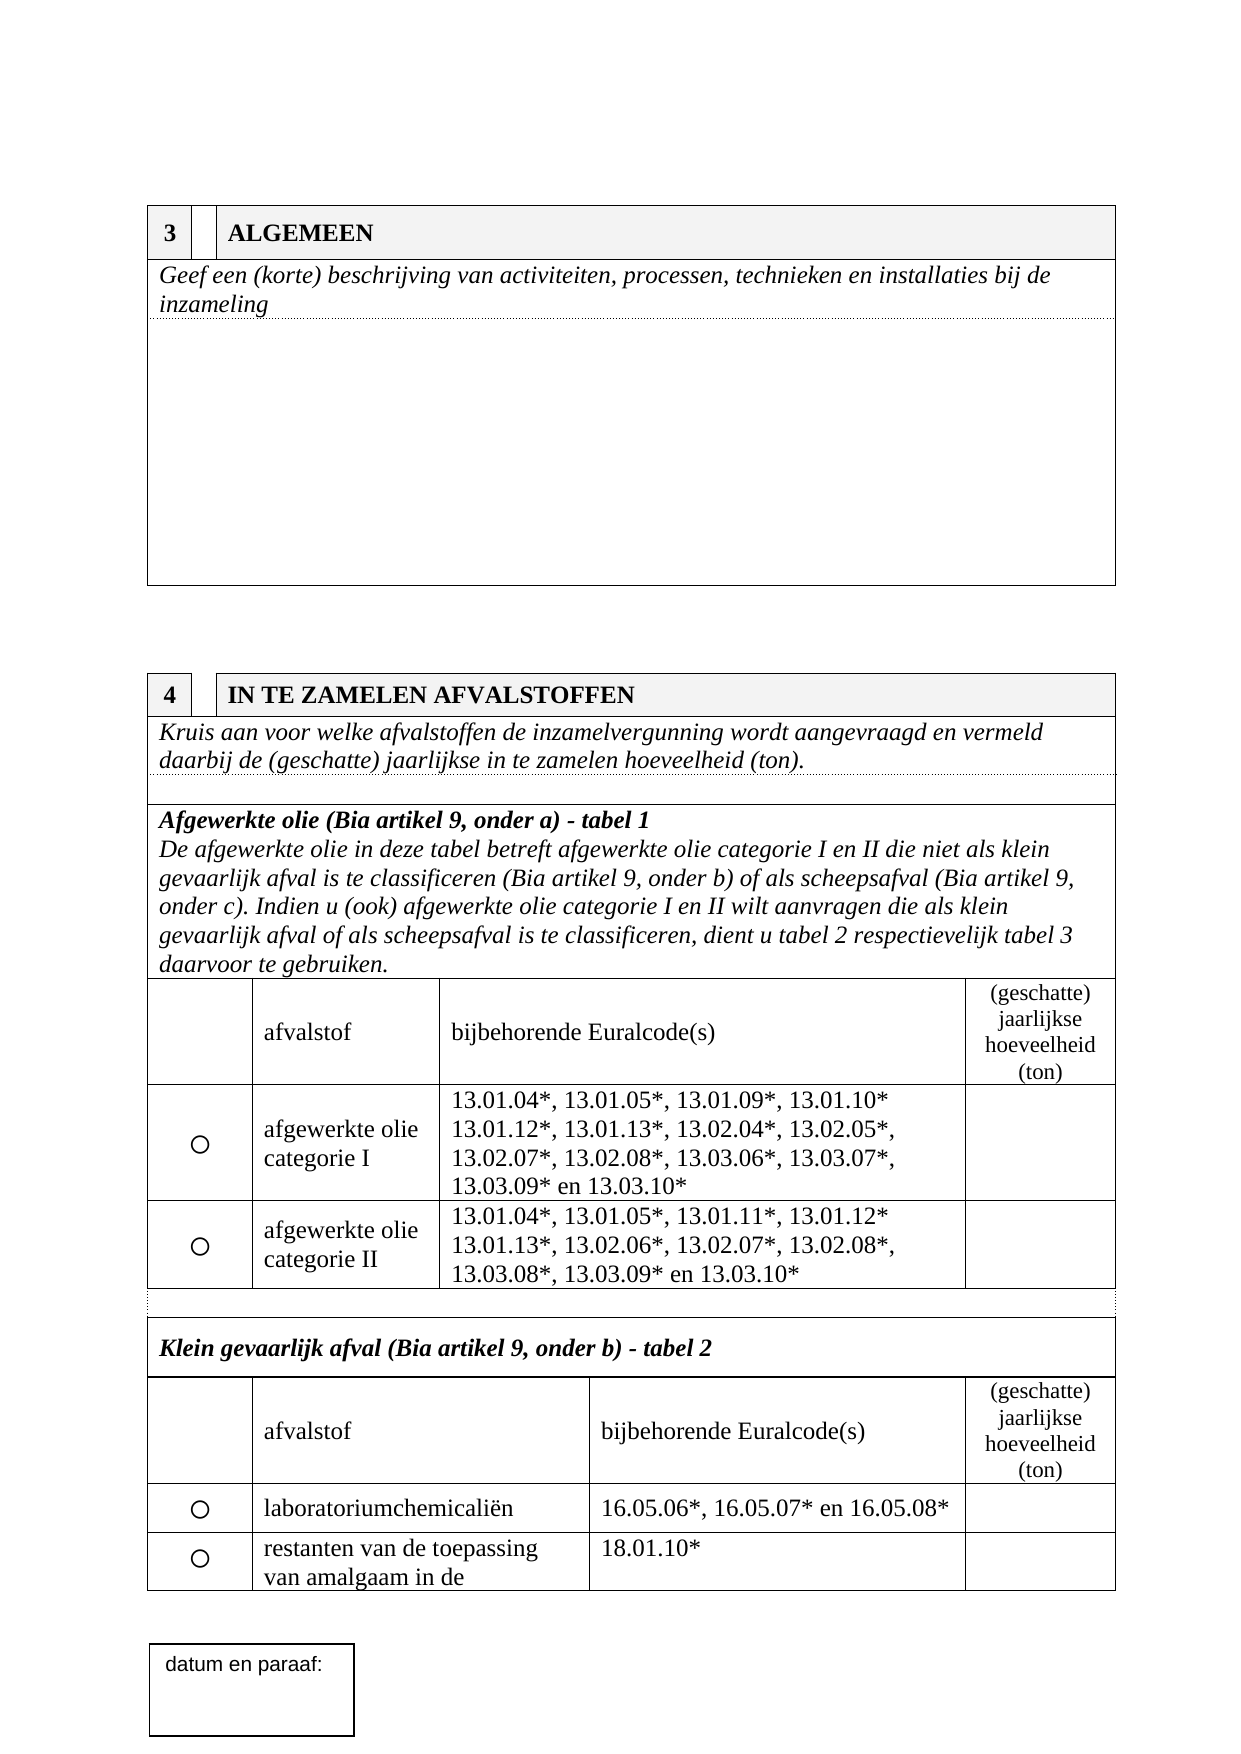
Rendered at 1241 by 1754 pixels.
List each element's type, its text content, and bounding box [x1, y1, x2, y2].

table_header ALGEMEEN [217, 206, 1115, 259]
table_cell ○ [148, 1484, 252, 1532]
table_cell afvalstof [253, 979, 439, 1084]
table_cell Afgewerkte olie (Bia artikel 9, onder a) - tabel 1 De afgewerkte olie in deze tabel betreft afgewerkte olie categorie I en II die niet als klein gevaarlijk afval is te classificeren (Bia artikel 9, onder b) of als scheepsafval (Bia artikel 9, onder c). Indien u (ook) afgewerkte olie categorie I en II wilt aanvragen die als klein gevaarlijk afval of als scheepsafval is te classificeren, dient u tabel 2 respectievelijk tabel 3 daarvoor te gebruiken. [148, 805, 1115, 978]
table_header In te zamelen afvalstoffen [217, 674, 1115, 716]
table_cell [966, 1201, 1115, 1287]
table_cell bijbehorende Euralcode(s) [440, 979, 965, 1084]
table_cell [148, 1289, 1116, 1317]
table_cell [966, 1085, 1115, 1200]
table_cell Klein gevaarlijk afval (Bia artikel 9, onder b) - tabel 2 [148, 1318, 1115, 1376]
table_cell afgewerkte olie categorie I [253, 1085, 439, 1200]
table_cell ○ [148, 1533, 252, 1590]
table_header 3 [148, 206, 191, 259]
table_cell Kruis aan voor welke afvalstoffen de inzamelvergunning wordt aangevraagd en vermeld daarbij de (geschatte) jaarlijkse in te zamelen hoeveelheid (ton). [148, 717, 1115, 774]
table_cell [148, 774, 1115, 804]
table_header 4 [148, 674, 191, 716]
table_header [192, 673, 216, 716]
table_cell 18.01.10* [590, 1533, 965, 1590]
table_cell 13.01.04*, 13.01.05*, 13.01.09*, 13.01.10* 13.01.12*, 13.01.13*, 13.02.04*, 13.02.05*, 13.02.07*, 13.02.08*, 13.03.06*, 13.03.07*, 13.03.09* en 13.03.10* [440, 1085, 965, 1200]
table_cell [966, 1484, 1115, 1532]
table_cell ○ [148, 1201, 252, 1287]
table_cell [148, 318, 1115, 585]
table_cell 13.01.04*, 13.01.05*, 13.01.11*, 13.01.12* 13.01.13*, 13.02.06*, 13.02.07*, 13.02.08*, 13.03.08*, 13.03.09* en 13.03.10* [440, 1201, 965, 1287]
table_header [192, 206, 216, 259]
table_cell [148, 979, 252, 1084]
table_cell (geschatte) jaarlijkse hoeveelheid (ton) [966, 979, 1115, 1084]
table_cell laboratoriumchemicaliën [253, 1484, 589, 1532]
table_cell [966, 1533, 1115, 1590]
table_cell Geef een (korte) beschrijving van activiteiten, processen, technieken en installaties bij de inzameling [148, 260, 1115, 318]
table_cell [148, 1378, 252, 1483]
table_cell (geschatte) jaarlijkse hoeveelheid (ton) [966, 1378, 1115, 1483]
table_cell restanten van de toepassing van amalgaam in de [253, 1533, 589, 1590]
table_cell bijbehorende Euralcode(s) [590, 1378, 965, 1483]
table_cell afgewerkte olie categorie II [253, 1201, 439, 1287]
table_cell ○ [148, 1085, 252, 1200]
table_cell 16.05.06*, 16.05.07* en 16.05.08* [590, 1484, 965, 1532]
table_cell afvalstof [253, 1378, 589, 1483]
